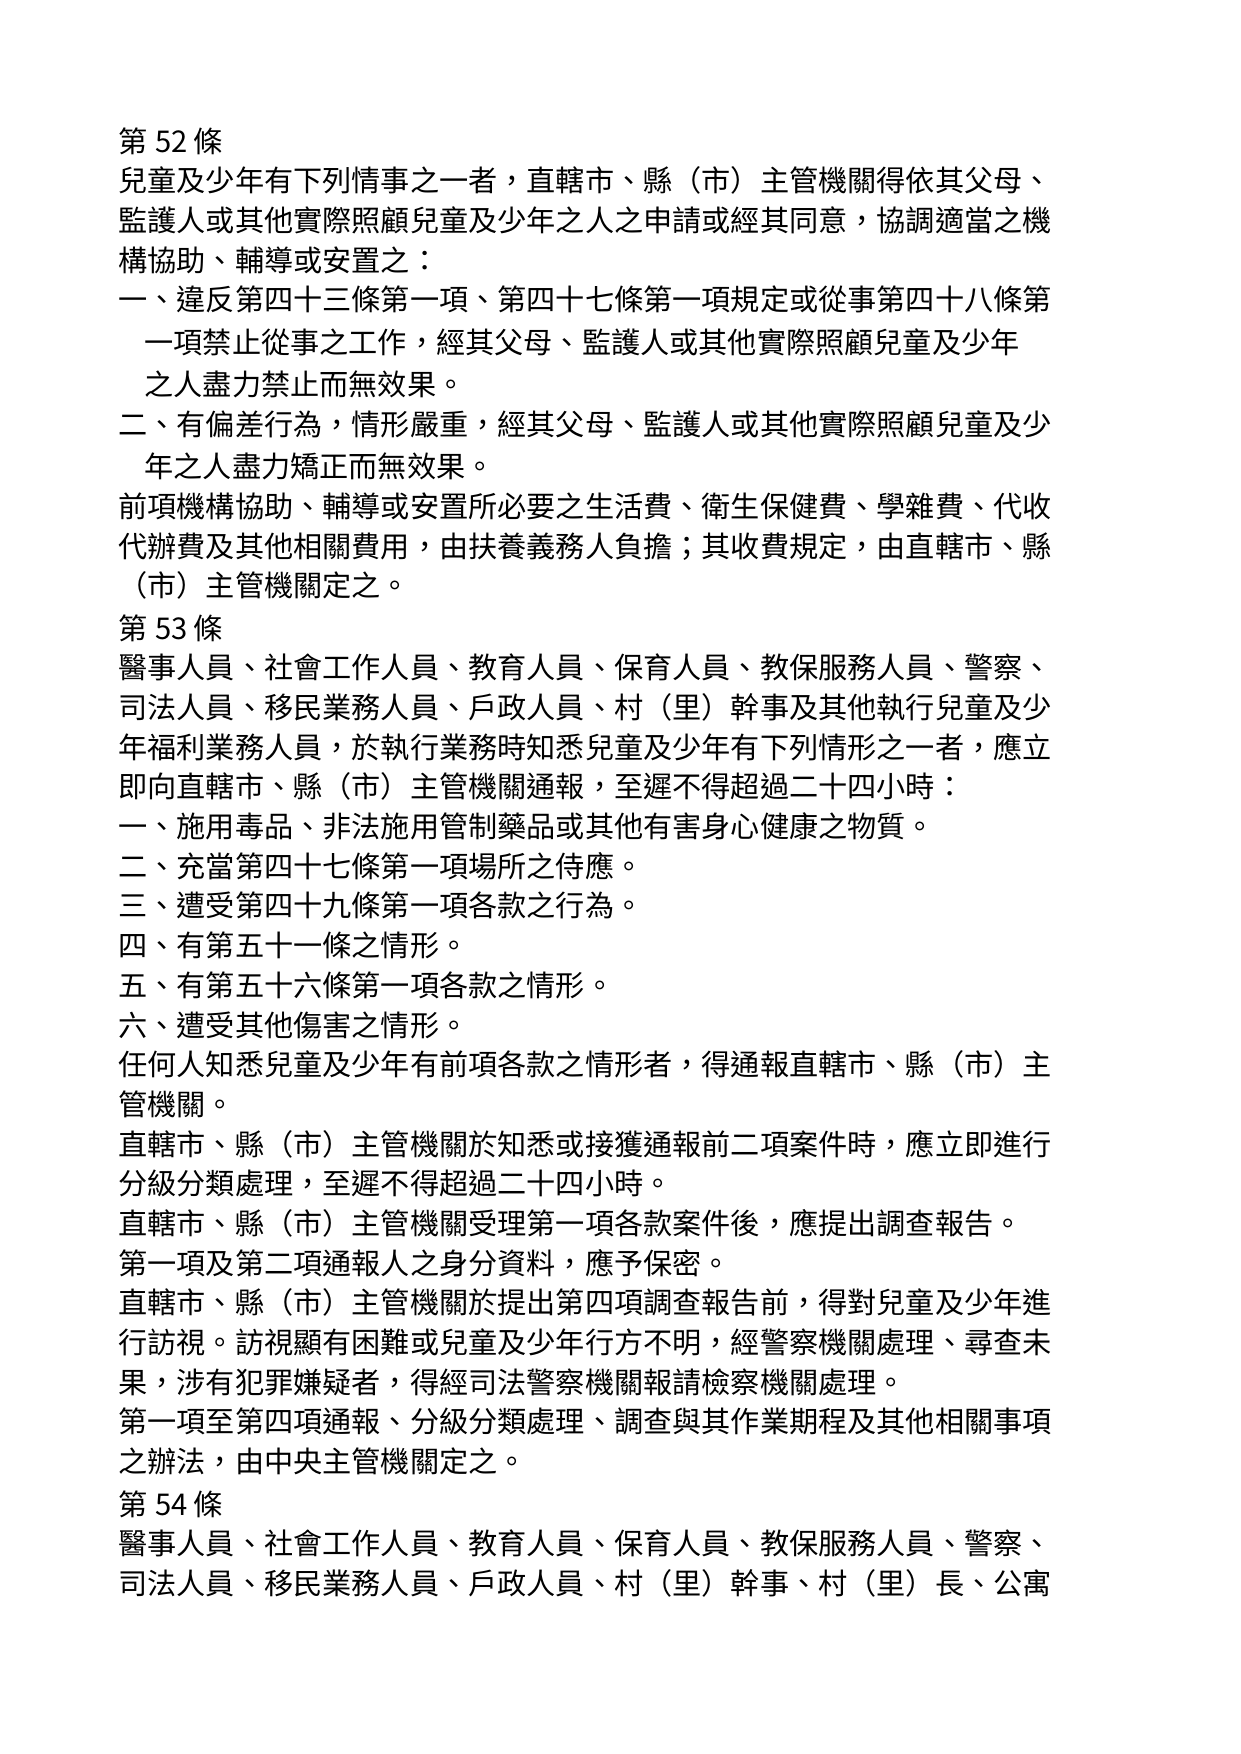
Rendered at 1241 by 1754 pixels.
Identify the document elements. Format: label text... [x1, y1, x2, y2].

text 任何人知悉兒童及少年有前項各款之情形者，得通報直轄市、縣（市）主 [118, 1044, 1122, 1084]
text 果，涉有犯罪嫌疑者，得經司法警察機關報請檢察機關處理。 [118, 1362, 1122, 1402]
text 之辦法，由中央主管機關定之。 [118, 1441, 1122, 1481]
text （市）主管機關定之。 [118, 566, 1122, 605]
text 一、施用毒品、非法施用管制藥品或其他有害身心健康之物質。 [118, 806, 1122, 846]
text 代辦費及其他相關費用，由扶養義務人負擔；其收費規定，由直轄市、縣 [118, 526, 1122, 566]
text 第一項及第二項通報人之身分資料，應予保密。 [118, 1243, 1122, 1283]
text 四、有第五十一條之情形。 [118, 925, 1122, 965]
text 構協助、輔導或安置之： [118, 240, 1122, 279]
text 司法人員、移民業務人員、戶政人員、村（里）幹事、村（里）長、公寓 [118, 1563, 1122, 1603]
text 第 52 條 [118, 118, 1122, 161]
text 第 54 條 [118, 1481, 1122, 1523]
text 三、遭受第四十九條第一項各款之行為。 [118, 886, 1122, 925]
text 直轄市、縣（市）主管機關於提出第四項調查報告前，得對兒童及少年進 [118, 1283, 1122, 1322]
text 六、遭受其他傷害之情形。 [118, 1005, 1122, 1044]
text 直轄市、縣（市）主管機關受理第一項各款案件後，應提出調查報告。 [118, 1203, 1122, 1243]
text 五、有第五十六條第一項各款之情形。 [118, 965, 1122, 1005]
text 年之人盡力矯正而無效果。 [118, 444, 1122, 486]
text 二、充當第四十七條第一項場所之侍應。 [118, 846, 1122, 886]
text 司法人員、移民業務人員、戶政人員、村（里）幹事及其他執行兒童及少 [118, 687, 1122, 727]
text 行訪視。訪視顯有困難或兒童及少年行方不明，經警察機關處理、尋查未 [118, 1322, 1122, 1362]
text 第一項至第四項通報、分級分類處理、調查與其作業期程及其他相關事項 [118, 1402, 1122, 1441]
text 分級分類處理，至遲不得超過二十四小時。 [118, 1163, 1122, 1203]
text 第 53 條 [118, 605, 1122, 648]
text 醫事人員、社會工作人員、教育人員、保育人員、教保服務人員、警察、 [118, 648, 1122, 687]
text 監護人或其他實際照顧兒童及少年之人之申請或經其同意，協調適當之機 [118, 200, 1122, 240]
text 醫事人員、社會工作人員、教育人員、保育人員、教保服務人員、警察、 [118, 1523, 1122, 1563]
text 即向直轄市、縣（市）主管機關通報，至遲不得超過二十四小時： [118, 767, 1122, 806]
text 二、有偏差行為，情形嚴重，經其父母、監護人或其他實際照顧兒童及少 [118, 404, 1122, 444]
text 兒童及少年有下列情事之一者，直轄市、縣（市）主管機關得依其父母、 [118, 161, 1122, 200]
text 管機關。 [118, 1084, 1122, 1124]
text 年福利業務人員，於執行業務時知悉兒童及少年有下列情形之一者，應立 [118, 727, 1122, 767]
text 前項機構協助、輔導或安置所必要之生活費、衛生保健費、學雜費、代收 [118, 486, 1122, 526]
text 一項禁止從事之工作，經其父母、監護人或其他實際照顧兒童及少年 [118, 319, 1122, 362]
text 一、違反第四十三條第一項、第四十七條第一項規定或從事第四十八條第 [118, 279, 1122, 319]
text 之人盡力禁止而無效果。 [118, 362, 1122, 404]
text 直轄市、縣（市）主管機關於知悉或接獲通報前二項案件時，應立即進行 [118, 1124, 1122, 1163]
